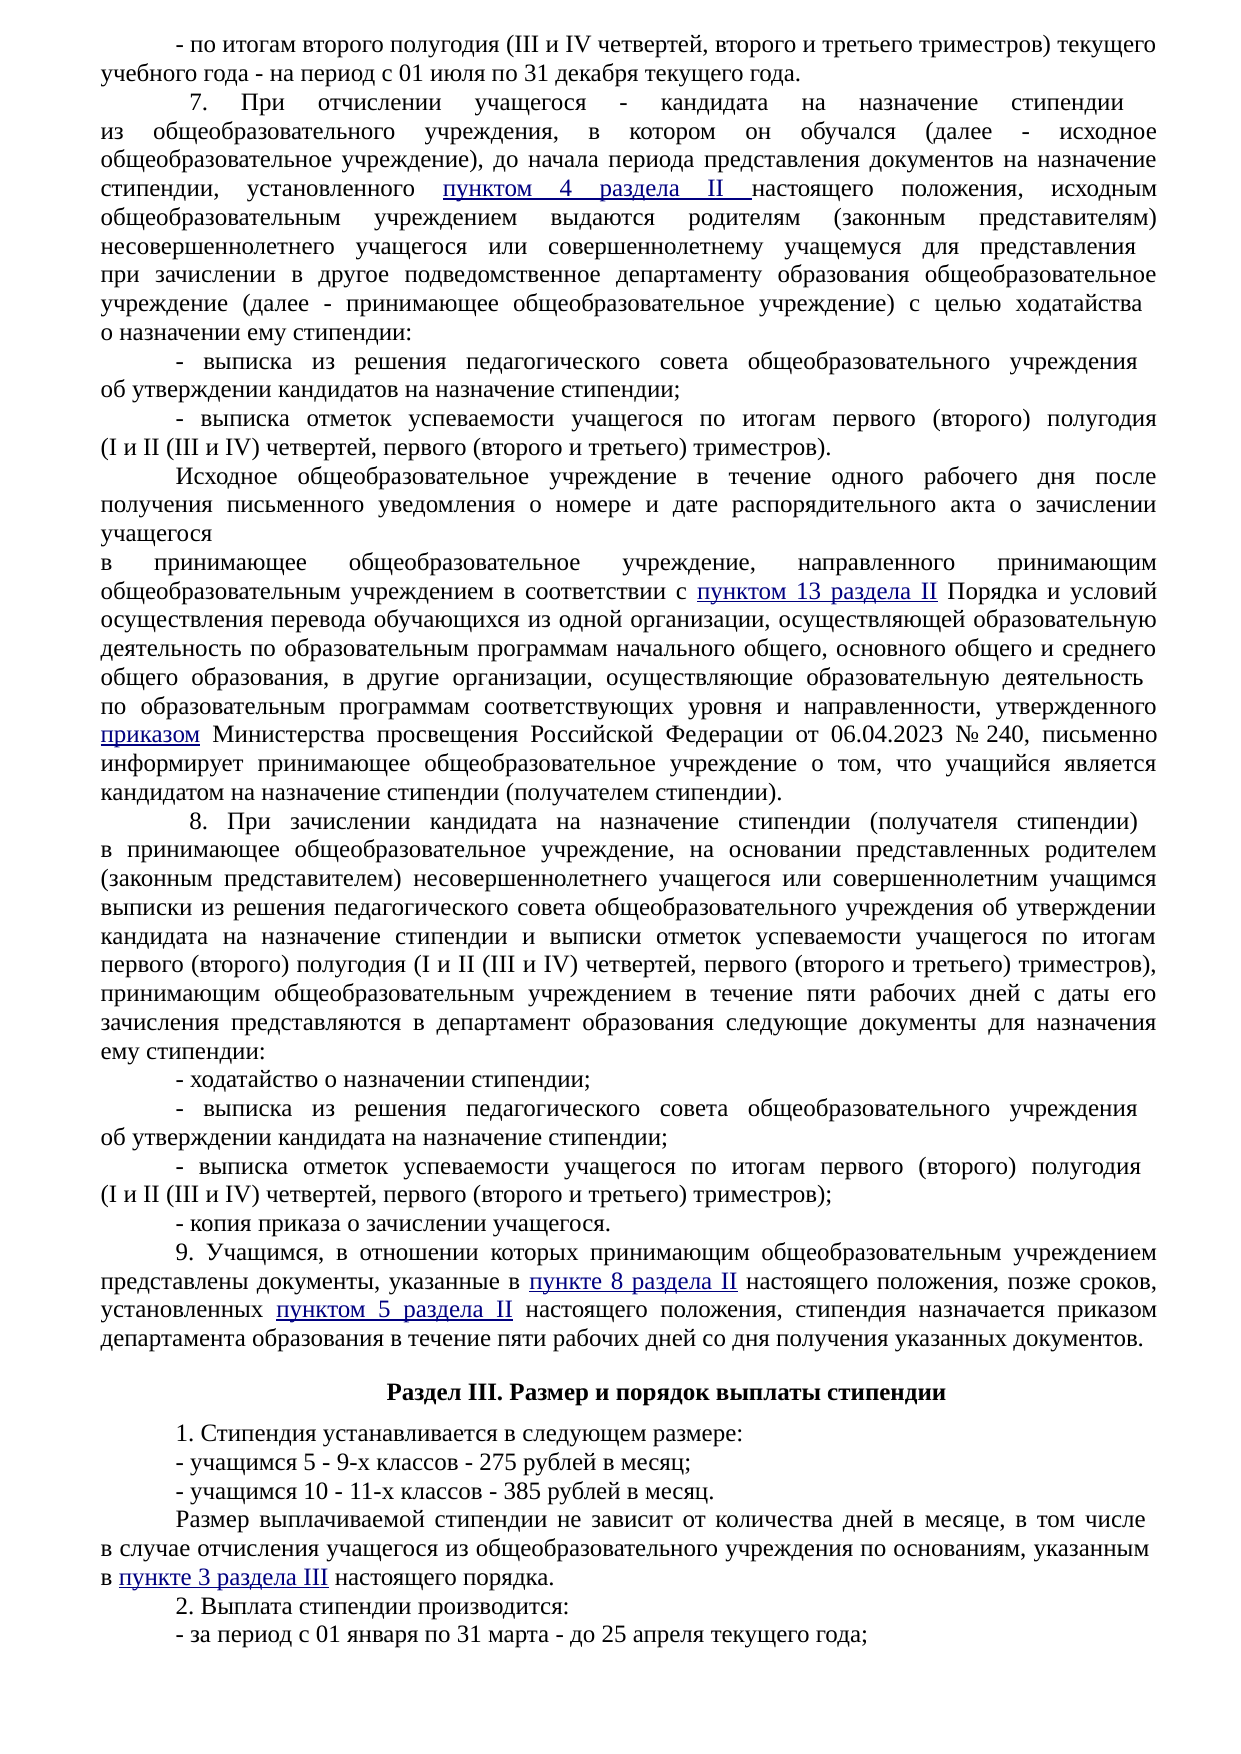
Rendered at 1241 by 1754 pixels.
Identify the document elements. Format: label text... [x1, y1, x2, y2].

text 8. При зачислении кандидата на назначение стипендии (получателя стипендии) в принимающее общеобразовательное учреждение, на основании представленных родителем (законным представителем) несовершеннолетнего учащегося или совершеннолетним учащимся выписки из решения педагогического совета общеобразовательного учреждения об утверждении кандидата на назначение стипендии и выписки отметок успеваемости учащегося по итогам первого (второго) полугодия (I и II (III и IV) четвертей, первого (второго и третьего) триместров), принимающим общеобразовательным учреждением в течение пяти рабочих дней с даты его зачисления представляются в департамент образования следующие документы для назначения ему стипендии: [100, 806, 1157, 1064]
text 2. Выплата стипендии производится: [100, 1591, 1157, 1619]
text - выписка из решения педагогического совета общеобразовательного учреждения об утверждении кандидата на назначение стипендии; [100, 1093, 1157, 1151]
text - выписка из решения педагогического совета общеобразовательного учреждения об утверждении кандидатов на назначение стипендии; [100, 346, 1157, 403]
text 7. При отчислении учащегося - кандидата на назначение стипендии из общеобразовательного учреждения, в котором он обучался (далее - исходное общеобразовательное учреждение), до начала периода представления документов на назначение стипендии, установленного пунктом 4 раздела II настоящего положения, исходным общеобразовательным учреждением выдаются родителям (законным представителям) несовершеннолетнего учащегося или совершеннолетнему учащемуся для представления при зачислении в другое подведомственное департаменту образования общеобразовательное учреждение (далее - принимающее общеобразовательное учреждение) с целью ходатайства о назначении ему стипендии: [100, 87, 1157, 346]
text - за период с 01 января по 31 марта - до 25 апреля текущего года; [100, 1619, 1157, 1648]
text - выписка отметок успеваемости учащегося по итогам первого (второго) полугодия (I и II (III и IV) четвертей, первого (второго и третьего) триместров); [100, 1151, 1157, 1208]
text - выписка отметок успеваемости учащегося по итогам первого (второго) полугодия (I и II (III и IV) четвертей, первого (второго и третьего) триместров). [100, 403, 1157, 461]
text - учащимся 10 - 11-х классов - 385 рублей в месяц. [100, 1476, 1157, 1504]
text - по итогам второго полугодия (III и IV четвертей, второго и третьего триместров) текущего учебного года - на период с 01 июля по 31 декабря текущего года. [100, 29, 1157, 87]
text - учащимся 5 - 9-х классов - 275 рублей в месяц; [100, 1447, 1157, 1476]
subtitle Раздел III. Размер и порядок выплаты стипендии [100, 1377, 1157, 1406]
text - ходатайство о назначении стипендии; [100, 1064, 1157, 1093]
text Исходное общеобразовательное учреждение в течение одного рабочего дня после получения письменного уведомления о номере и дате распорядительного акта о зачислении учащегося в принимающее общеобразовательное учреждение, направленного принимающим общеобразовательным учреждением в соответствии с пунктом 13 раздела II Порядка и условий осуществления перевода обучающихся из одной организации, осуществляющей образовательную деятельность по образовательным программам начального общего, основного общего и среднего общего образования, в другие организации, осуществляющие образовательную деятельность по образовательным программам соответствующих уровня и направленности, утвержденного приказом Министерства просвещения Российской Федерации от 06.04.2023 № 240, письменно информирует принимающее общеобразовательное учреждение о том, что учащийся является кандидатом на назначение стипендии (получателем стипендии). [100, 461, 1157, 806]
text Размер выплачиваемой стипендии не зависит от количества дней в месяце, в том числе в случае отчисления учащегося из общеобразовательного учреждения по основаниям, указанным в пункте 3 раздела III настоящего порядка. [100, 1504, 1157, 1591]
text 1. Стипендия устанавливается в следующем размере: [100, 1418, 1157, 1447]
text 9. Учащимся, в отношении которых принимающим общеобразовательным учреждением представлены документы, указанные в пункте 8 раздела II настоящего положения, позже сроков, установленных пунктом 5 раздела II настоящего положения, стипендия назначается приказом департамента образования в течение пяти рабочих дней со дня получения указанных документов. [100, 1237, 1157, 1352]
text - копия приказа о зачислении учащегося. [100, 1208, 1157, 1237]
